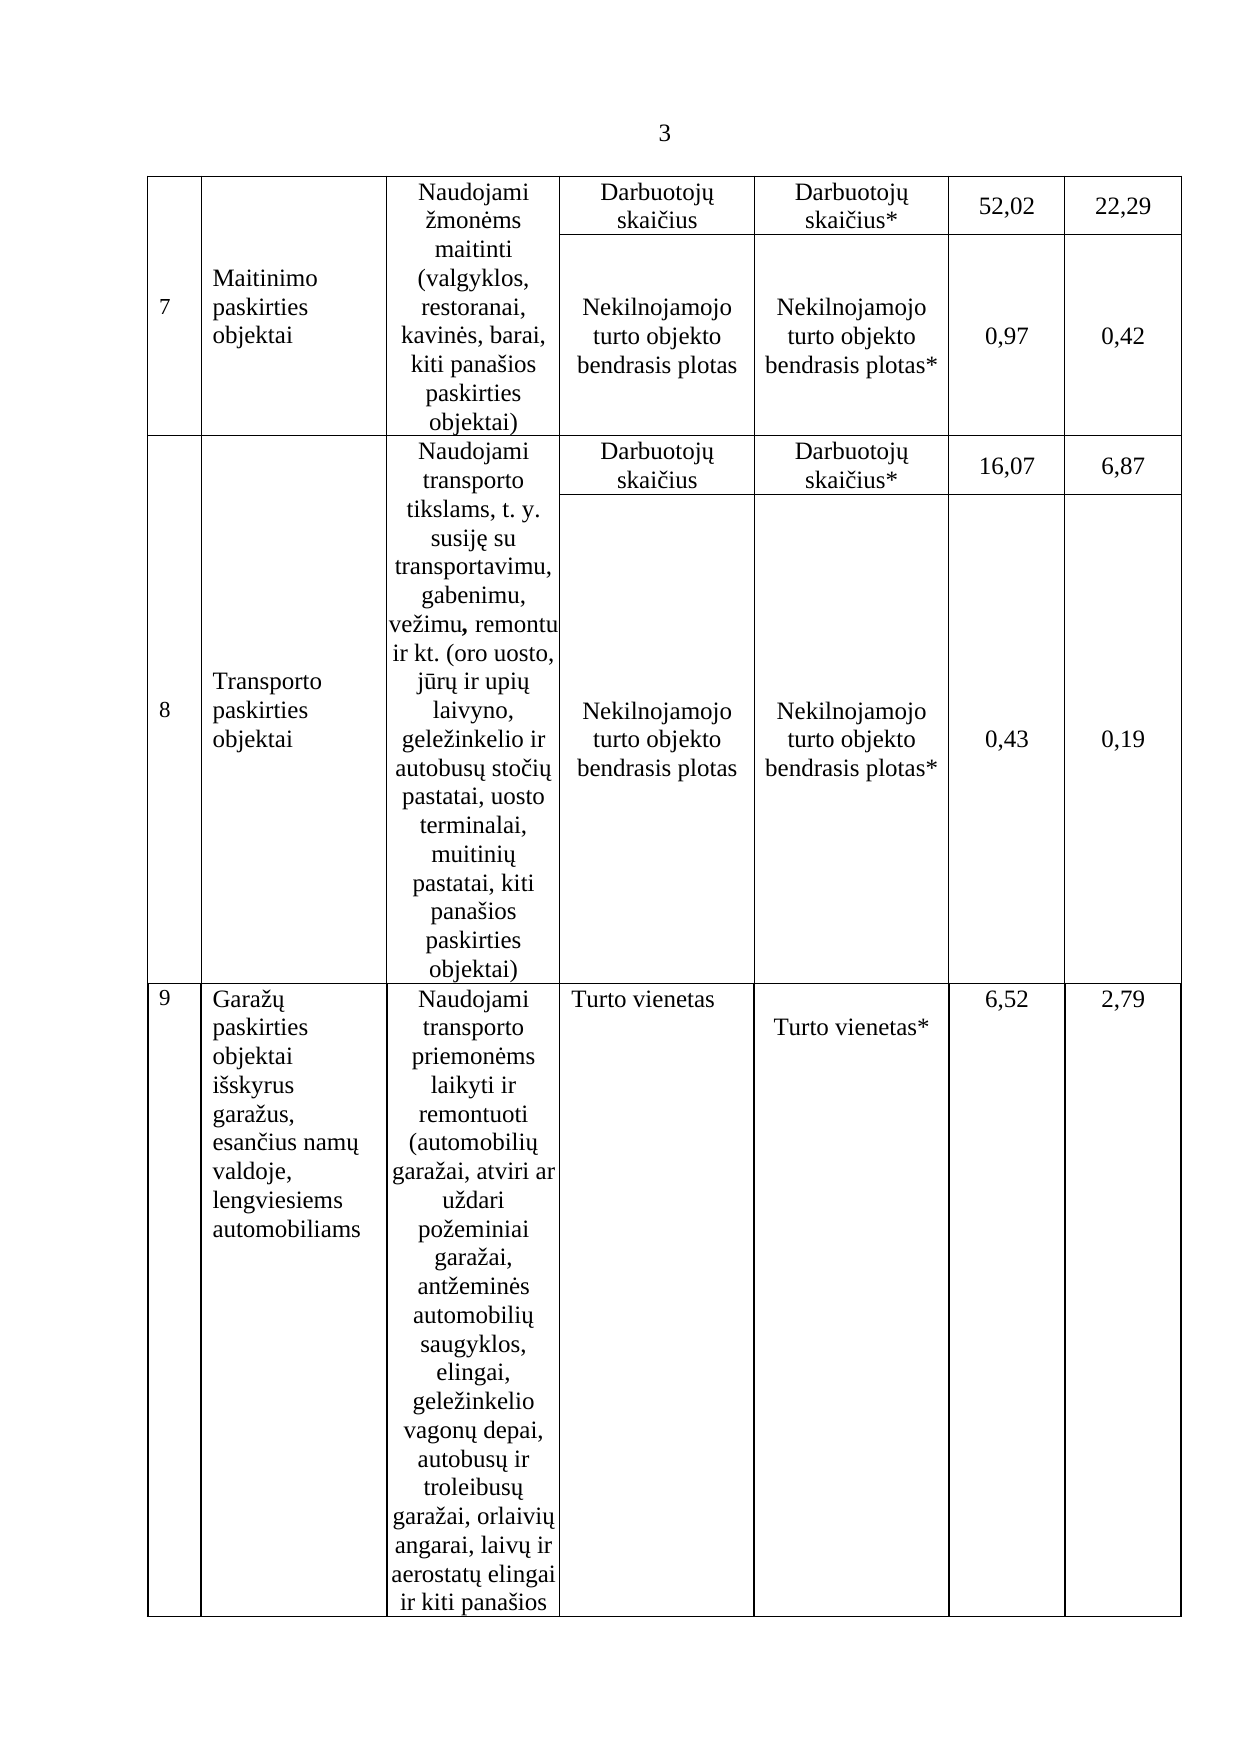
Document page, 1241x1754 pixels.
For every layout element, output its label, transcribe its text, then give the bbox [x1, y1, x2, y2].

table_cell Naudojami transporto tikslams, t. y. susiję su transportavimu, gabenimu, vežimu, remontu ir kt. (oro uosto, jūrų ir upių laivyno, geležinkelio ir autobusų stočių pastatai, uosto terminalai, muitinių pastatai, kiti panašios paskirties objektai) [387, 436, 559, 983]
table_cell Nekilnojamojo turto objekto bendrasis plotas [560, 495, 754, 983]
table_cell Darbuotojų skaičius [560, 436, 754, 494]
table_cell 0,42 [1065, 235, 1181, 435]
table_cell 6,87 [1065, 436, 1181, 494]
table_cell Transporto paskirties objektai [202, 436, 386, 983]
table_cell Darbuotojų skaičius* [755, 436, 948, 494]
table_cell 22,29 [1065, 177, 1181, 234]
table_cell 7 [148, 177, 201, 435]
table_cell 2,79 [1066, 984, 1180, 1616]
table_cell Naudojami žmonėms maitinti (valgyklos, restoranai, kavinės, barai, kiti panašios paskirties objektai) [387, 177, 559, 435]
table_cell Garažų paskirties objektai išskyrus garažus, esančius namų valdoje, lengviesiems automobiliams [202, 984, 386, 1616]
table_cell Naudojami transporto priemonėms laikyti ir remontuoti (automobilių garažai, atviri ar uždari požeminiai garažai, antžeminės automobilių saugyklos, elingai, geležinkelio vagonų depai, autobusų ir troleibusų garažai, orlaivių angarai, laivų ir aerostatų elingai ir kiti panašios [388, 984, 559, 1616]
table_cell 0,43 [949, 495, 1064, 983]
table_cell Darbuotojų skaičius* [755, 177, 948, 234]
table_cell 0,97 [949, 235, 1064, 435]
table_cell Turto vienetas [560, 984, 753, 1616]
table_cell Darbuotojų skaičius [560, 177, 754, 234]
table_cell Turto vienetas* [755, 984, 948, 1616]
table_cell 6,52 [950, 984, 1064, 1616]
table_cell 9 [149, 984, 200, 1616]
table_cell 8 [148, 436, 201, 983]
table_cell 52,02 [949, 177, 1064, 234]
table_cell Nekilnojamojo turto objekto bendrasis plotas* [755, 235, 948, 435]
table_cell Nekilnojamojo turto objekto bendrasis plotas [560, 235, 754, 435]
table_cell Maitinimo paskirties objektai [202, 177, 386, 435]
table_cell 16,07 [949, 436, 1064, 494]
table_cell 0,19 [1065, 495, 1181, 983]
table_cell Nekilnojamojo turto objekto bendrasis plotas* [755, 495, 948, 983]
